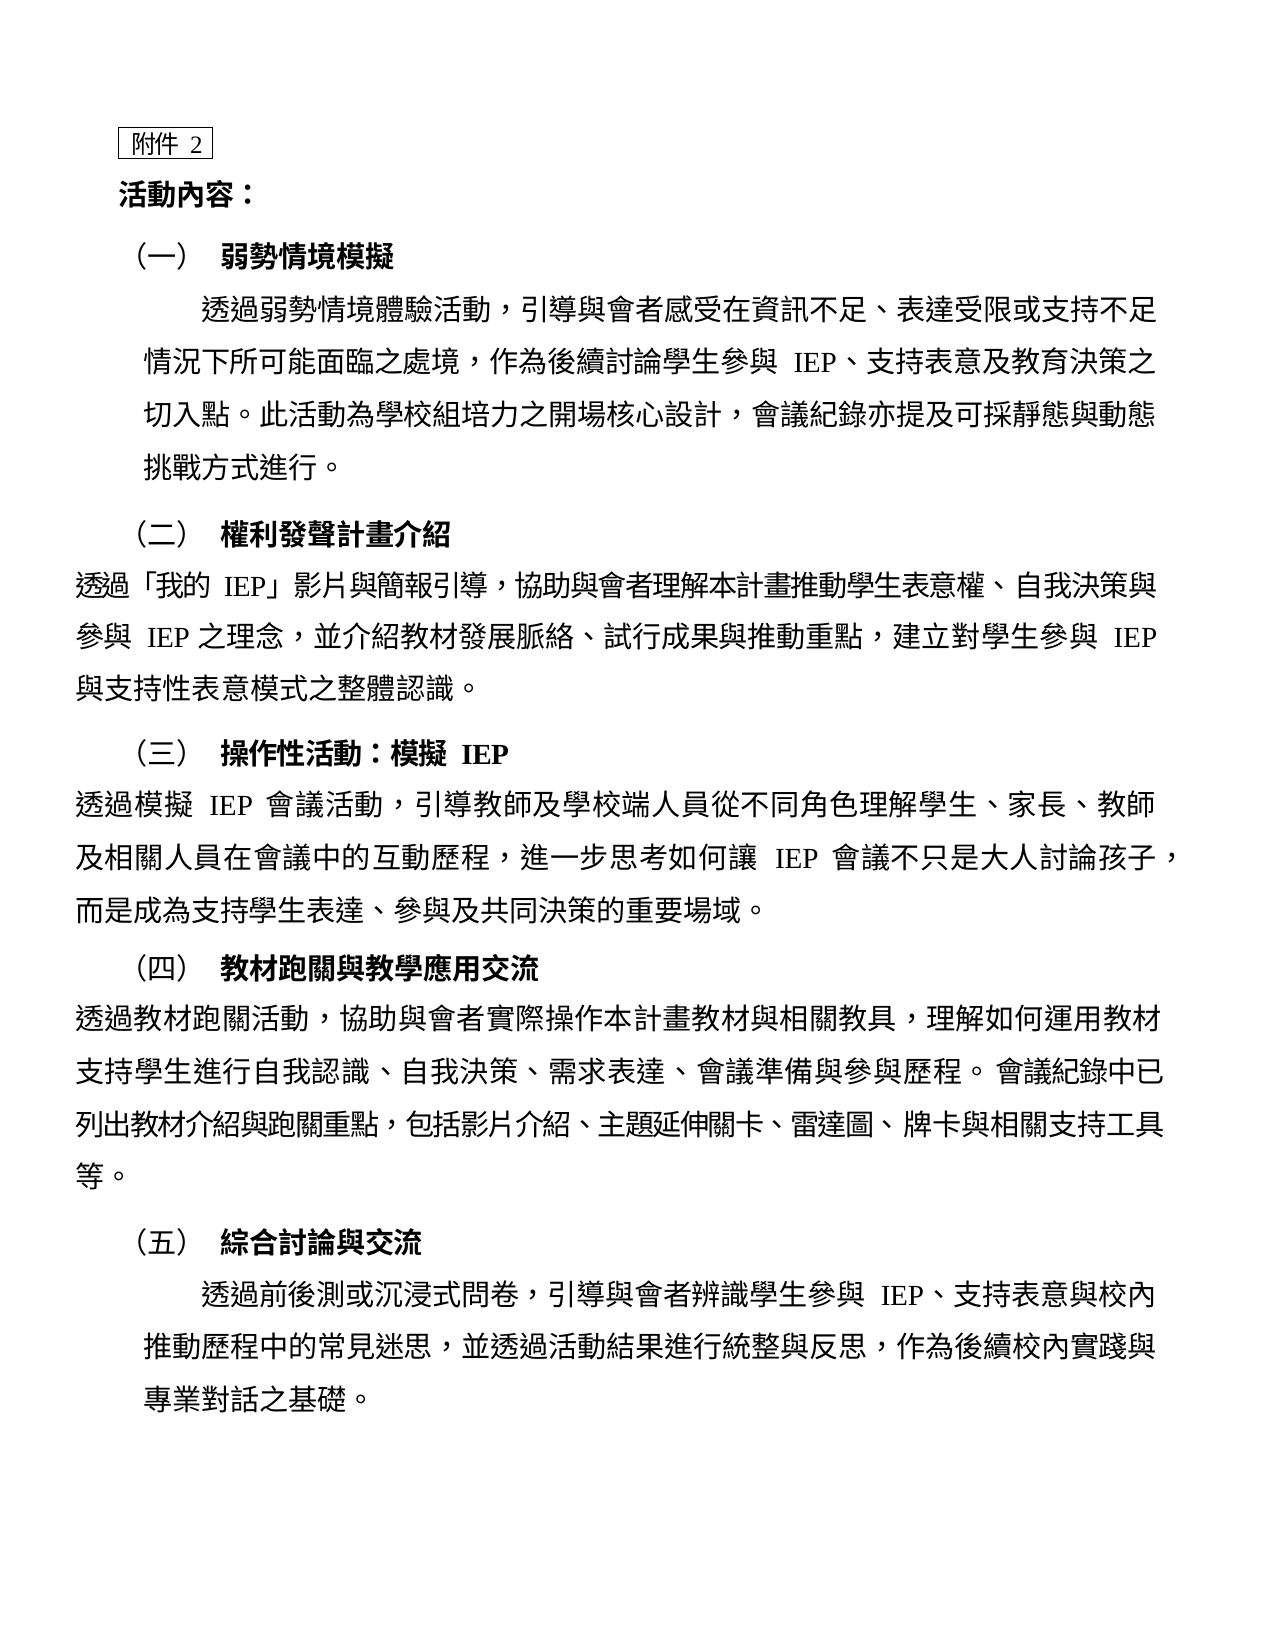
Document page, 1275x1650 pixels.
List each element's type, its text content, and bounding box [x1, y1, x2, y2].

text （二） 權利發聲計畫介紹 [118, 511, 1237, 553]
subtitle 透過教材跑關活動，協助與會者實際操作本計畫教材與相關教具，理解如何運用教材支持學生進行自我認識、自我決策、需求表達、會議準備與參與歷程。會議紀錄中已列出教材介紹與跑關重點，包括影片介紹、主題延伸關卡、雷達圖、牌卡與相關支持工具等。 [75, 995, 1165, 1196]
subtitle 透過前後測或沉浸式問卷，引導與會者辨識學生參與 IEP、支持表意與校內推動歷程中的常見迷思，並透過活動結果進行統整與反思，作為後續校內實踐與專業對話之基礎。 [143, 1271, 1157, 1419]
text （一） 弱勢情境模擬 [118, 234, 1237, 276]
subtitle 透過模擬 IEP 會議活動，引導教師及學校端人員從不同角色理解學生、家長、教師及相關人員在會議中的互動歷程，進一步思考如何讓 IEP 會議不只是大人討論孩子，而是成為支持學生表達、參與及共同決策的重要場域。 [75, 782, 1157, 930]
text （三） 操作性活動：模擬 IEP [118, 731, 1237, 773]
text （五） 綜合討論與交流 [118, 1220, 1237, 1262]
subtitle 透過弱勢情境體驗活動，引導與會者感受在資訊不足、表達受限或支持不足情況下所可能面臨之處境，作為後續討論學生參與 IEP、支持表意及教育決策之切入點。此活動為學校組培力之開場核心設計，會議紀錄亦提及可採靜態與動態挑戰方式進行。 [143, 286, 1157, 487]
text 附件 2 [131, 128, 212, 158]
subtitle 活動內容： [118, 171, 1237, 213]
text （四） 教材跑關與教學應用交流 [118, 945, 1237, 987]
subtitle 透過「我的 IEP」影片與簡報引導，協助與會者理解本計畫推動學生表意權、自我決策與參與 IEP 之理念，並介紹教材發展脈絡、試行成果與推動重點，建立對學生參與 IEP 與支持性表意模式之整體認識。 [75, 562, 1157, 708]
